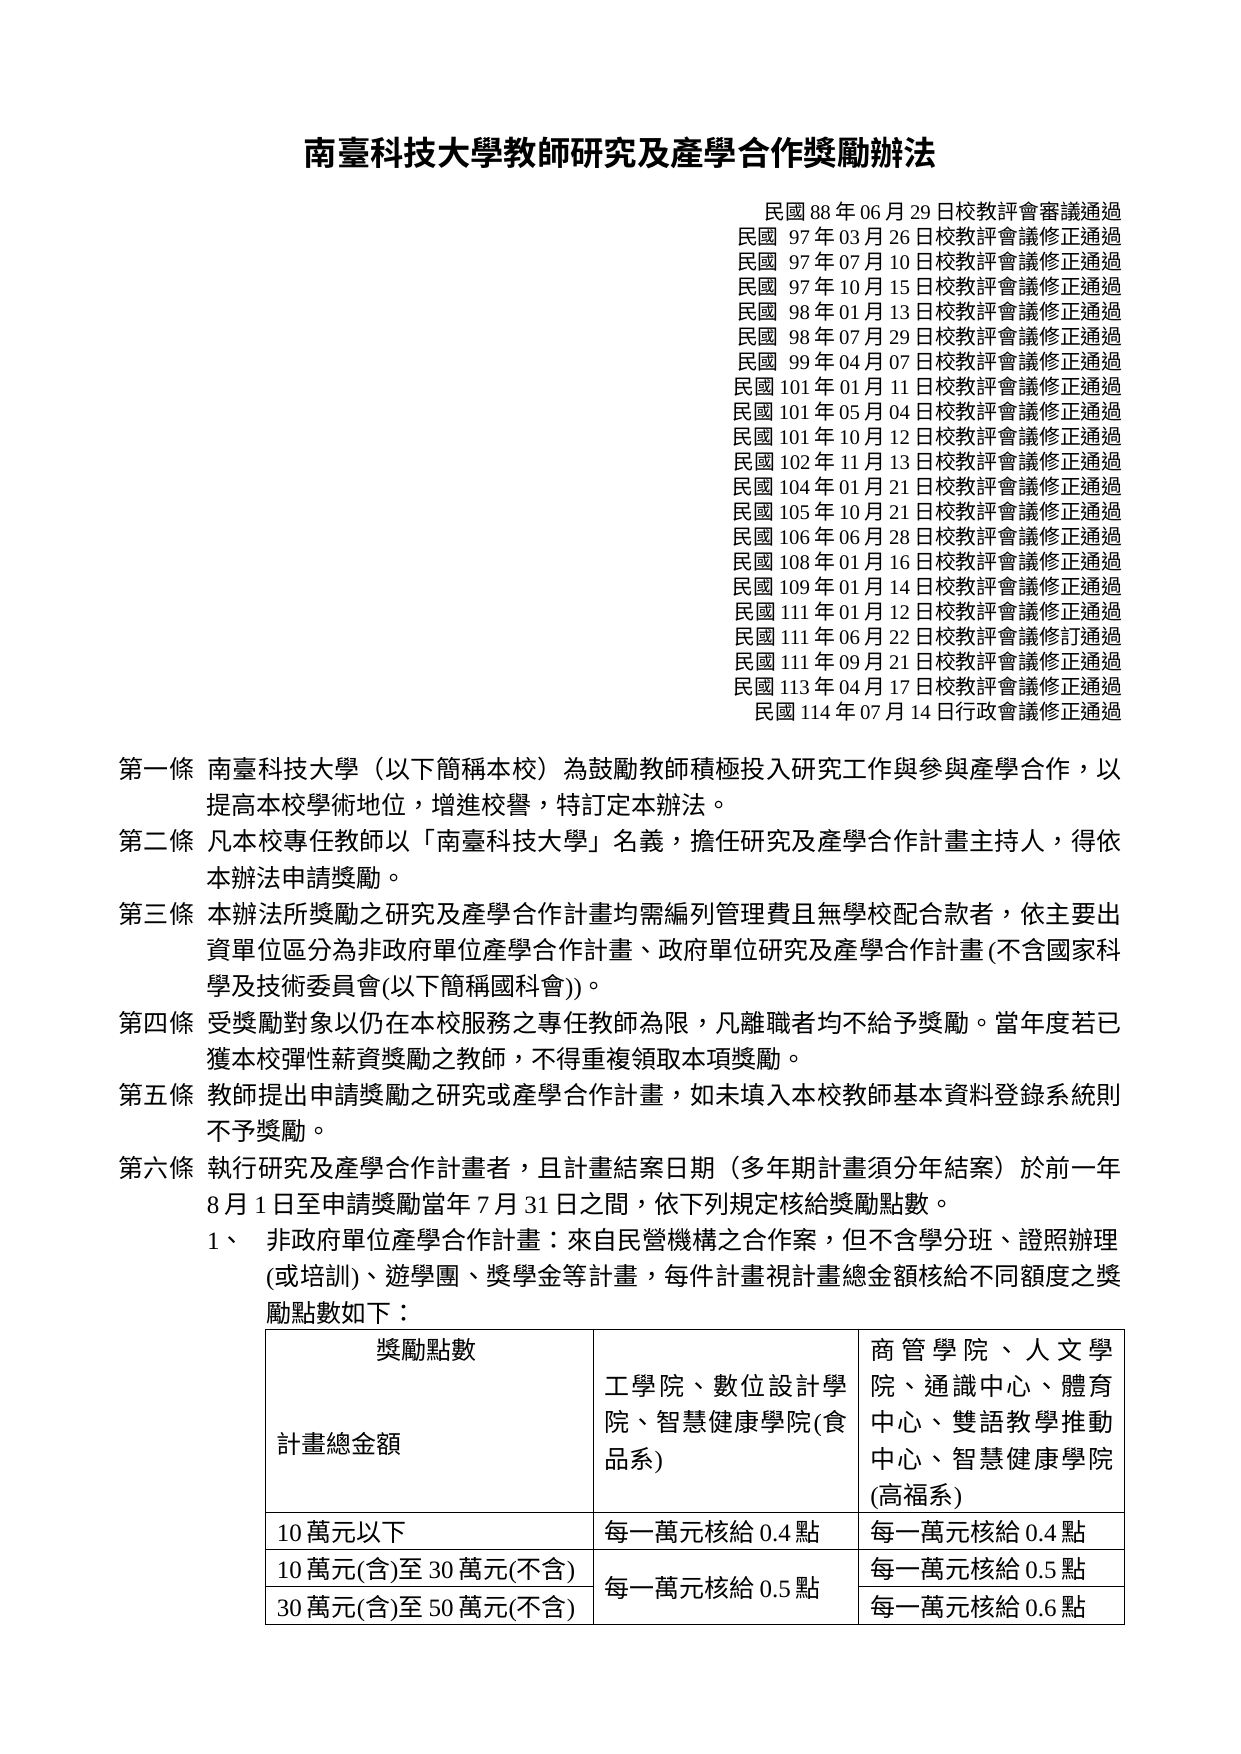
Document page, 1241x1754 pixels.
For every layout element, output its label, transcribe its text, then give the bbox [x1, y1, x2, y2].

text 第三條 本辦法所獎勵之研究及產學合作計畫均需編列管理費且無學校配合款者，依主要出資單位區分為非政府單位產學合作計畫、政府單位研究及產學合作計畫(不含國家科學及技術委員會(以下簡稱國科會))。 [118, 894, 1122, 1003]
text 第五條 教師提出申請獎勵之研究或產學合作計畫，如未填入本校教師基本資料登錄系統則不予獎勵。 [118, 1076, 1122, 1148]
text 南臺科技大學教師研究及產學合作獎勵辦法 [118, 127, 1122, 175]
table_header 商管學院、人文學院、通識中心、體育中心、雙語教學推動中心、智慧健康學院(高福系) [859, 1330, 1124, 1512]
table_cell 10萬元以下 [266, 1513, 593, 1549]
text 民國 97年03月26日校教評會議修正通過 [118, 224, 1122, 249]
text 民國 97年07月10日校教評會議修正通過 [118, 249, 1122, 274]
text 民國101年05月04日校教評會議修正通過 [118, 399, 1122, 424]
text 民國 97年10月15日校教評會議修正通過 [118, 274, 1122, 299]
text 民國108年01月16日校教評會議修正通過 [118, 549, 1122, 574]
table_cell 每一萬元核給0.5點 [859, 1550, 1124, 1586]
text 民國101年01月11日校教評會議修正通過 [118, 374, 1122, 399]
table_cell 每一萬元核給0.6點 [859, 1587, 1124, 1623]
text 民國113年04月17日校教評會議修正通過 [118, 674, 1122, 699]
text 民國109年01月14日校教評會議修正通過 [118, 574, 1122, 599]
table_cell 10萬元(含)至30萬元(不含) [266, 1550, 593, 1586]
table_cell 每一萬元核給0.4點 [859, 1513, 1124, 1549]
table_header 獎勵點數 計畫總金額 [266, 1330, 593, 1512]
table_cell 每一萬元核給0.4點 [594, 1513, 858, 1549]
text 民國101年10月12日校教評會議修正通過 [118, 424, 1122, 449]
text 民國106年06月28日校教評會議修正通過 [118, 524, 1122, 549]
table_cell 30萬元(含)至50萬元(不含) [266, 1587, 593, 1623]
text 民國111年01月12日校教評會議修正通過 [118, 599, 1122, 624]
list 非政府單位產學合作計畫：來自民營機構之合作案，但不含學分班、證照辦理(或培訓)、遊學團、獎學金等計畫，每件計畫視計畫總金額核給不同額度之獎勵點數如下： [207, 1221, 1122, 1329]
text 民國 99年04月07日校教評會議修正通過 [118, 349, 1122, 374]
text 民國104年01月21日校教評會議修正通過 [118, 474, 1122, 499]
text 民國111年06月22日校教評會議修訂通過 [118, 624, 1122, 649]
text 第六條 執行研究及產學合作計畫者，且計畫結案日期（多年期計畫須分年結案）於前一年8月1日至申請獎勵當年7月31日之間，依下列規定核給獎勵點數。 [118, 1148, 1122, 1221]
text 民國111年09月21日校教評會議修正通過 [118, 649, 1122, 674]
text 民國 98年01月13日校教評會議修正通過 [118, 299, 1122, 324]
text 民國114年07月14日行政會議修正通過 [118, 699, 1122, 724]
text 第一條 南臺科技大學（以下簡稱本校）為鼓勵教師積極投入研究工作與參與產學合作，以提高本校學術地位，增進校譽，特訂定本辦法。 [118, 749, 1122, 822]
text 民國105年10月21日校教評會議修正通過 [118, 499, 1122, 524]
text 民國 98年07月29日校教評會議修正通過 [118, 324, 1122, 349]
text 第四條 受獎勵對象以仍在本校服務之專任教師為限，凡離職者均不給予獎勵。當年度若已獲本校彈性薪資獎勵之教師，不得重複領取本項獎勵。 [118, 1003, 1122, 1076]
text 第二條 凡本校專任教師以「南臺科技大學」名義，擔任研究及產學合作計畫主持人，得依本辦法申請獎勵。 [118, 822, 1122, 894]
table_cell 每一萬元核給0.5點 [594, 1550, 858, 1623]
text 民國88年06月29日校教評會審議通過 [118, 199, 1122, 224]
table_header 工學院、數位設計學院、智慧健康學院(食品系) [594, 1330, 858, 1512]
text 民國102年11月13日校教評會議修正通過 [118, 449, 1122, 474]
